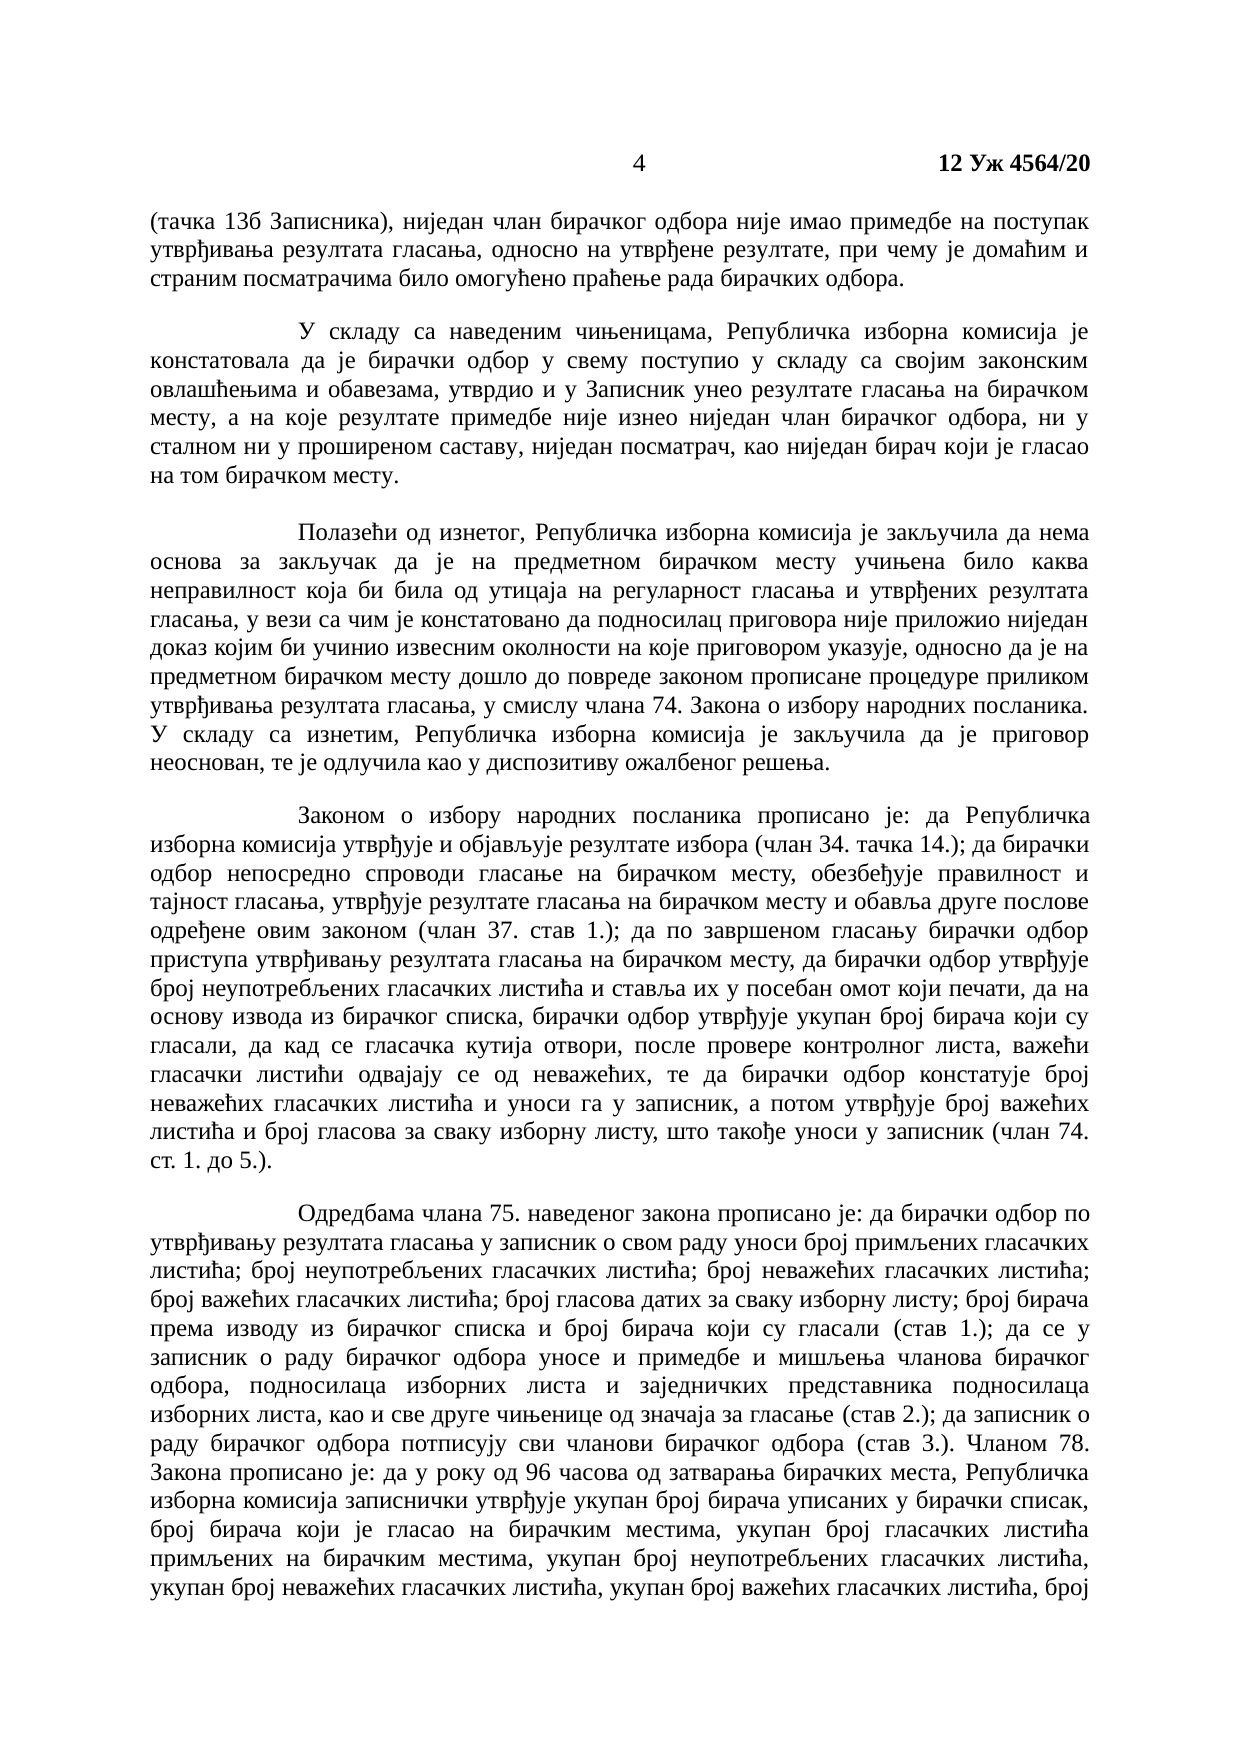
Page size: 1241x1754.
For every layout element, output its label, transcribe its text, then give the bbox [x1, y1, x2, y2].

text Одредбама члана 75. наведеног закона прописано је: да бирачки одбор по утврђивању резултата гласања у записник о свом раду уноси број примљених гласачких листића; број неупотребљених гласачких листића; број неважећих гласачких листића; број важећих гласачких листића; број гласова датих за сваку изборну листу; број бирача према изводу из бирачког списка и број бирача који су гласали (став 1.); да се у записник о раду бирачког одбора уносе и примедбе и мишљења чланова бирачког одбора, подносилаца изборних листа и заједничких представника подносилаца изборних листа, као и све друге чињенице од значаја за гласање (став 2.); да записник о раду бирачког одбора потписују сви чланови бирачког одбора (став 3.). Чланом 78. Закона прописано је: да у року од 96 часова од затварања бирачких места, Републичка изборна комисија записнички утврђује укупан број бирача уписаних у бирачки списак, број бирача који је гласао на бирачким местима, укупан број гласачких листића примљених на бирачким местима, укупан број неупотребљених гласачких листића, укупан број неважећих гласачких листића, укупан број важећих гласачких листића, број [150, 1198, 1090, 1601]
text Законом о избору народних посланика прописано је: да Републичка изборна комисија утврђује и објављује резултате избора (члан 34. тачка 14.); да бирачки одбор непосредно спроводи гласање на бирачком месту, обезбеђује правилност и тајност гласања, утврђује резултате гласања на бирачком месту и обавља друге послове одређене овим законом (члан 37. став 1.); да по завршеном гласању бирачки одбор приступа утврђивању резултата гласања на бирачком месту, да бирачки одбор утврђује број неупотребљених гласачких листића и ставља их у посебан омот који печати, да на основу извода из бирачког списка, бирачки одбор утврђује укупан број бирача који су гласали, да кад се гласачка кутија отвори, после провере контролног листа, важећи гласачки листићи одвајају се од неважећих, те да бирачки одбор констатује број неважећих гласачких листића и уноси га у записник, а потом утврђује број важећих листића и број гласова за сваку изборну листу, што такође уноси у записник (члан 74. ст. 1. до 5.). [150, 800, 1090, 1174]
text (тачка 13б Записника), ниједан члан бирачког одбора није имао примедбе на поступак утврђивања резултата гласања, односно на утврђене резултате, при чему је домаћим и страним посматрачима било омогућено праћење рада бирачких одбора. [150, 206, 1090, 292]
text Полазећи од изнетог, Републичка изборна комисија је закључила да нема основа за закључак да је на предметном бирачком месту учињена било каква неправилност која би била од утицаја на регуларност гласања и утврђених резултата гласања, у вези са чим је констатовано да подносилац приговора није приложио ниједан доказ којим би учинио извесним околности на које приговором указује, односно да је на предметном бирачком месту дошло до повреде законом прописане процедуре приликом утврђивања резултата гласања, у смислу члана 74. Закона о избору народних посланика. У складу са изнетим, Републичка изборна комисија је закључила да је приговор неоснован, те је одлучила као у диспозитиву ожалбеног решења. [150, 517, 1090, 776]
text У складу са наведеним чињеницама, Републичка изборна комисија је констатовала да је бирачки одбор у свему поступио у складу са својим законским овлашћењима и обавезама, утврдио и у Записник унео резултате гласања на бирачком месту, а на које резултате примедбе није изнео ниједан члан бирачког одбора, ни у сталном ни у проширеном саставу, ниједан посматрач, као ниједан бирач који је гласао на том бирачком месту. [150, 316, 1090, 489]
